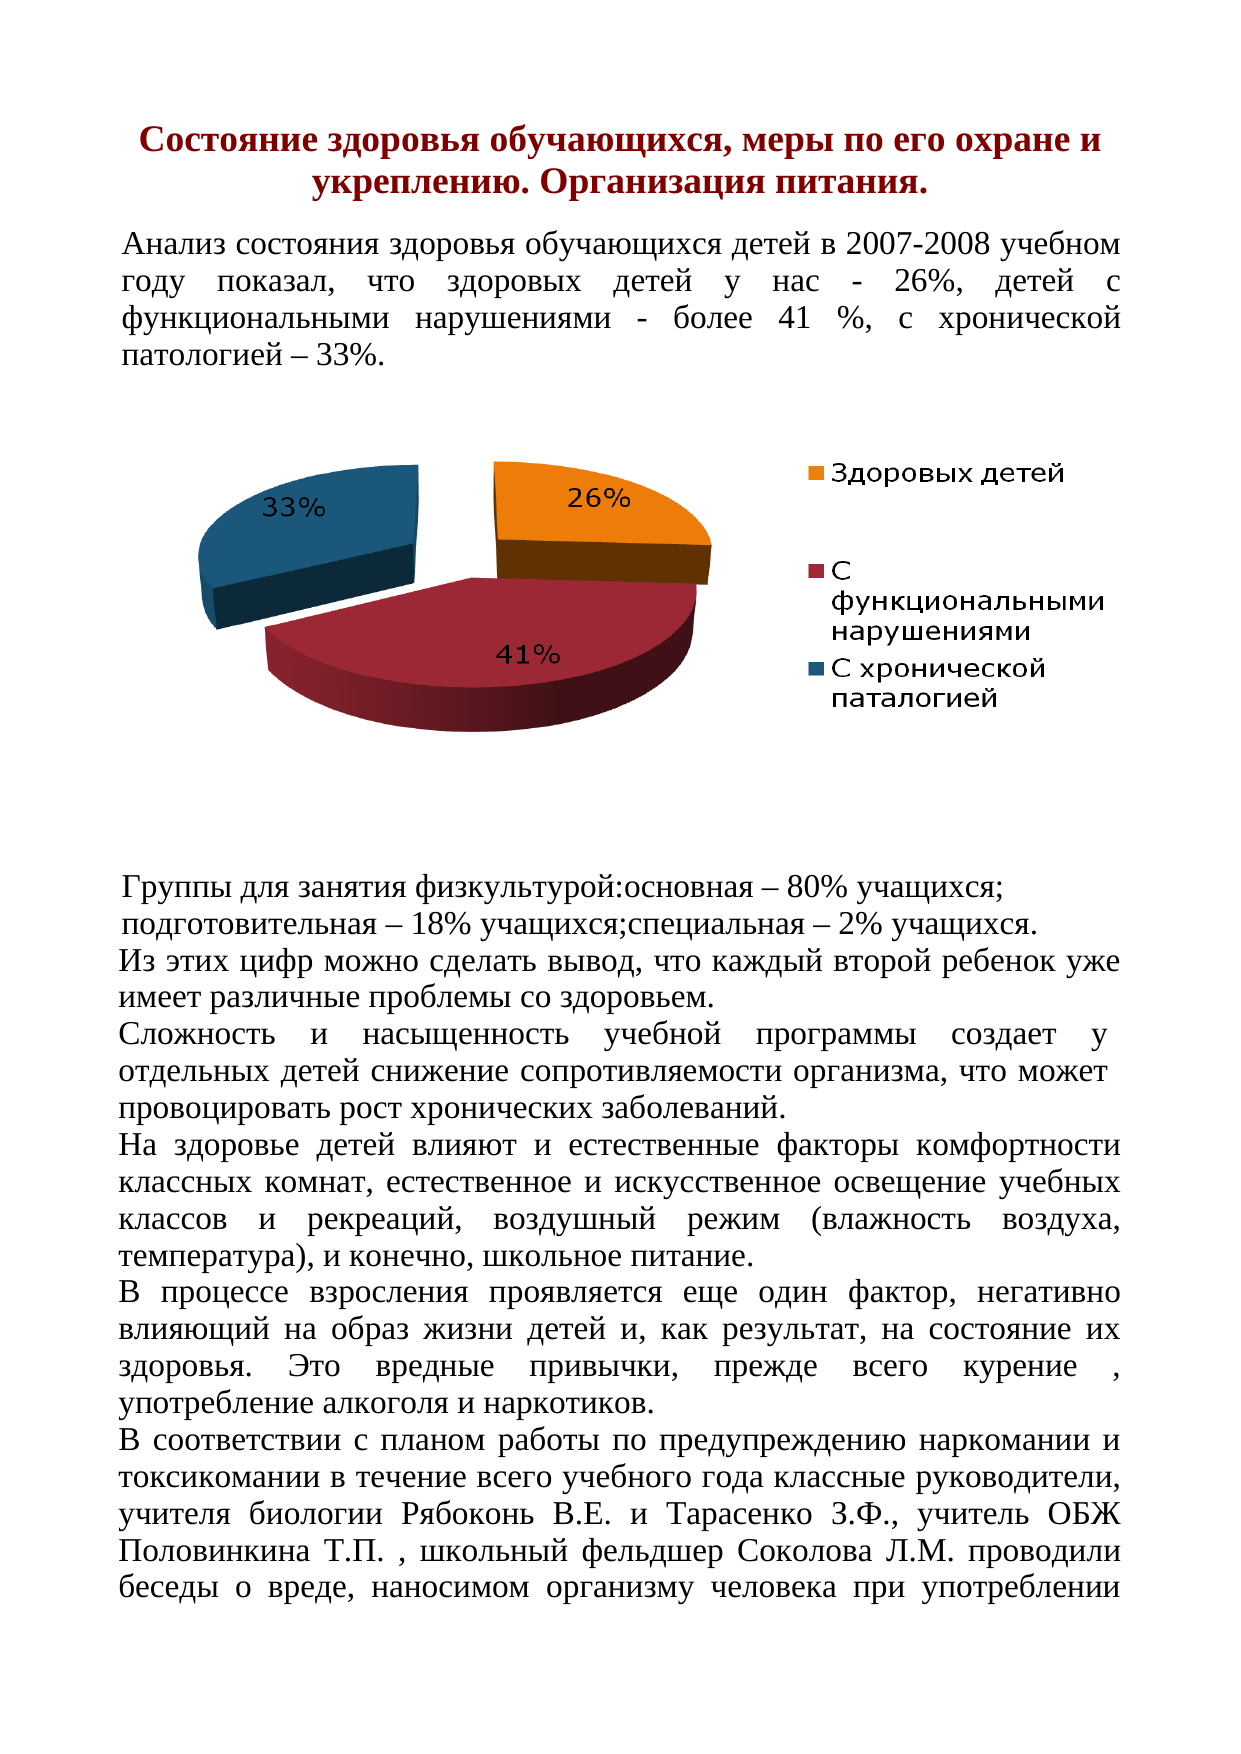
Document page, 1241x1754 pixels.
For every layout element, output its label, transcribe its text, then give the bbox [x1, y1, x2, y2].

text Состояние здоровья обучающихся, меры по его охране и укреплению. Организация питания. [118, 118, 1122, 201]
text Группы для занятия физкультурой:основная – 80% учащихся; [121, 868, 1122, 904]
text Анализ состояния здоровья обучающихся детей в 2007-2008 учебном году показал, что здоровых детей у нас - 26%, детей с функциональными нарушениями - более 41 %, с хронической патологией – 33%. [121, 224, 1122, 372]
text На здоровье детей влияют и естественные факторы комфортности классных комнат, естественное и искусственное освещение учебных классов и рекреаций, воздушный режим (влажность воздуха, температура), и конечно, школьное питание. [118, 1126, 1122, 1273]
text В соответствии с планом работы по предупреждению наркомании и токсикомании в течение всего учебного года классные руководители, учителя биологии Рябоконь В.Е. и Тарасенко З.Ф., учитель ОБЖ Половинкина Т.П. , школьный фельдшер Соколова Л.М. проводили беседы о вреде, наносимом организму человека при употреблении [118, 1421, 1122, 1605]
text В процессе взросления проявляется еще один фактор, негативно влияющий на образ жизни детей и, как результат, на состояние их здоровья. Это вредные привычки, прежде всего курение , употребление алкоголя и наркотиков. [118, 1273, 1122, 1421]
text Сложность и насыщенность учебной программы создает у отдельных детей снижение сопротивляемости организма, что может провоцировать рост хронических заболеваний. [118, 1015, 1109, 1126]
text Из этих цифр можно сделать вывод, что каждый второй ребенок уже имеет различные проблемы со здоровьем. [118, 941, 1122, 1015]
text подготовительная – 18% учащихся;специальная – 2% учащихся. [121, 904, 1122, 941]
